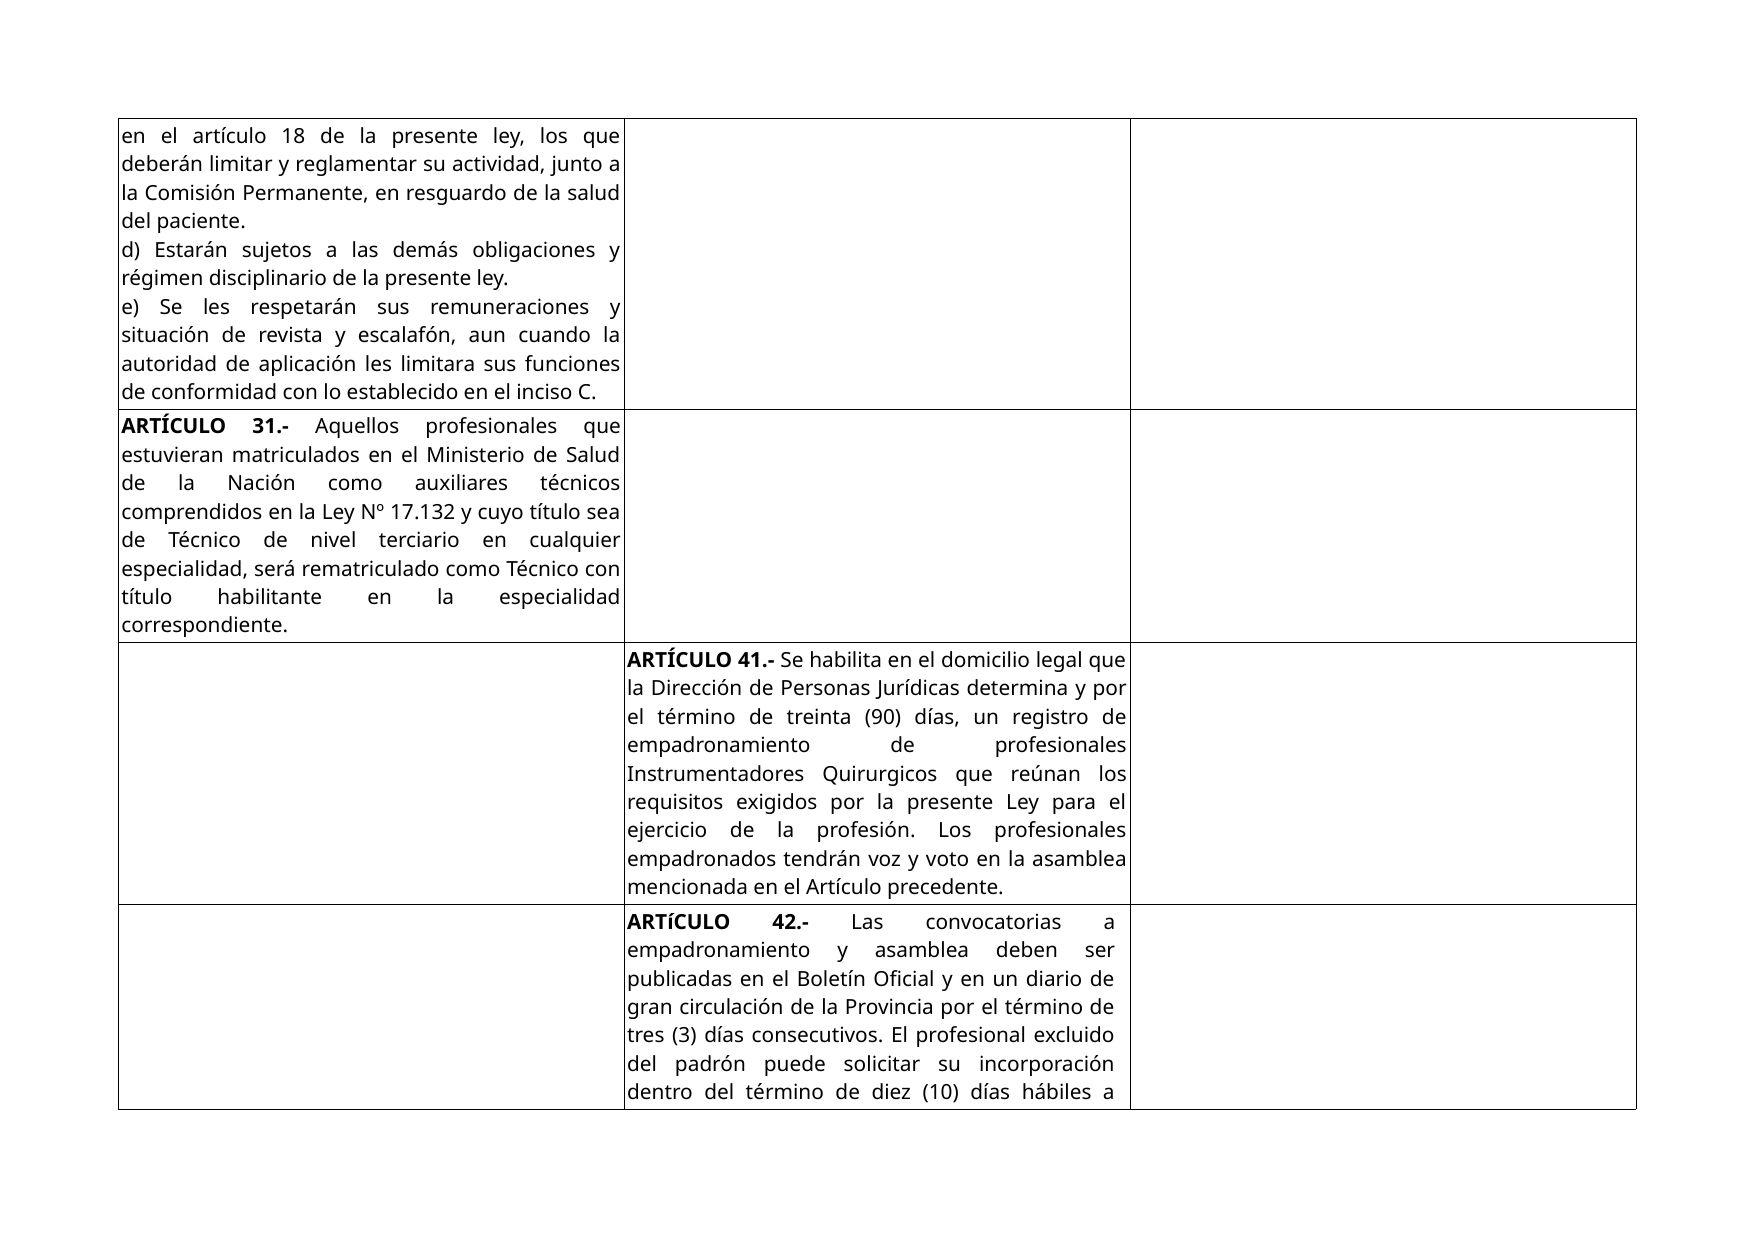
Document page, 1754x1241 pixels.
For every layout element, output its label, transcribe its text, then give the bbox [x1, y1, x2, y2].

table_cell [625, 410, 1130, 642]
table_cell ARTÍCULO 41.- Se habilita en el domicilio legal que la Dirección de Personas Jurídicas determina y por el término de treinta (90) días, un registro de empadronamiento de profesionales Instrumentadores Quirurgicos que reúnan los requisitos exigidos por la presente Ley para el ejercicio de la profesión. Los profesionales empadronados tendrán voz y voto en la asamblea mencionada en el Artículo precedente. [625, 643, 1130, 904]
table_cell ARTíCULO 42.- Las convocatorias a empadronamiento y asamblea deben ser publicadas en el Boletín Oficial y en un diario de gran circulación de la Provincia por el término de tres (3) días consecutivos. El profesional excluido del padrón puede solicitar su incorporación dentro del término de diez (10) días hábiles a [625, 905, 1130, 1109]
table_cell en el artículo 18 de la presente ley, los que deberán limitar y reglamentar su actividad, junto a la Comisión Permanente, en resguardo de la salud del paciente. d) Estarán sujetos a las demás obligaciones y régimen disciplinario de la presente ley. e) Se les respetarán sus remuneraciones y situación de revista y escalafón, aun cuando la autoridad de aplicación les limitara sus funciones de conformidad con lo establecido en el inciso C. [119, 119, 624, 408]
table_cell [625, 119, 1130, 408]
table_cell [1131, 119, 1636, 408]
table_cell [119, 905, 624, 1109]
table_cell [1131, 643, 1636, 904]
table_cell [119, 643, 624, 904]
table_cell ARTÍCULO 31.- Aquellos profesionales que estuvieran matriculados en el Ministerio de Salud de la Nación como auxiliares técnicos comprendidos en la Ley Nº 17.132 y cuyo título sea de Técnico de nivel terciario en cualquier especialidad, será rematriculado como Técnico con título habilitante en la especialidad correspondiente. [119, 410, 624, 642]
table_cell [1131, 905, 1636, 1109]
table_cell [1131, 410, 1636, 642]
